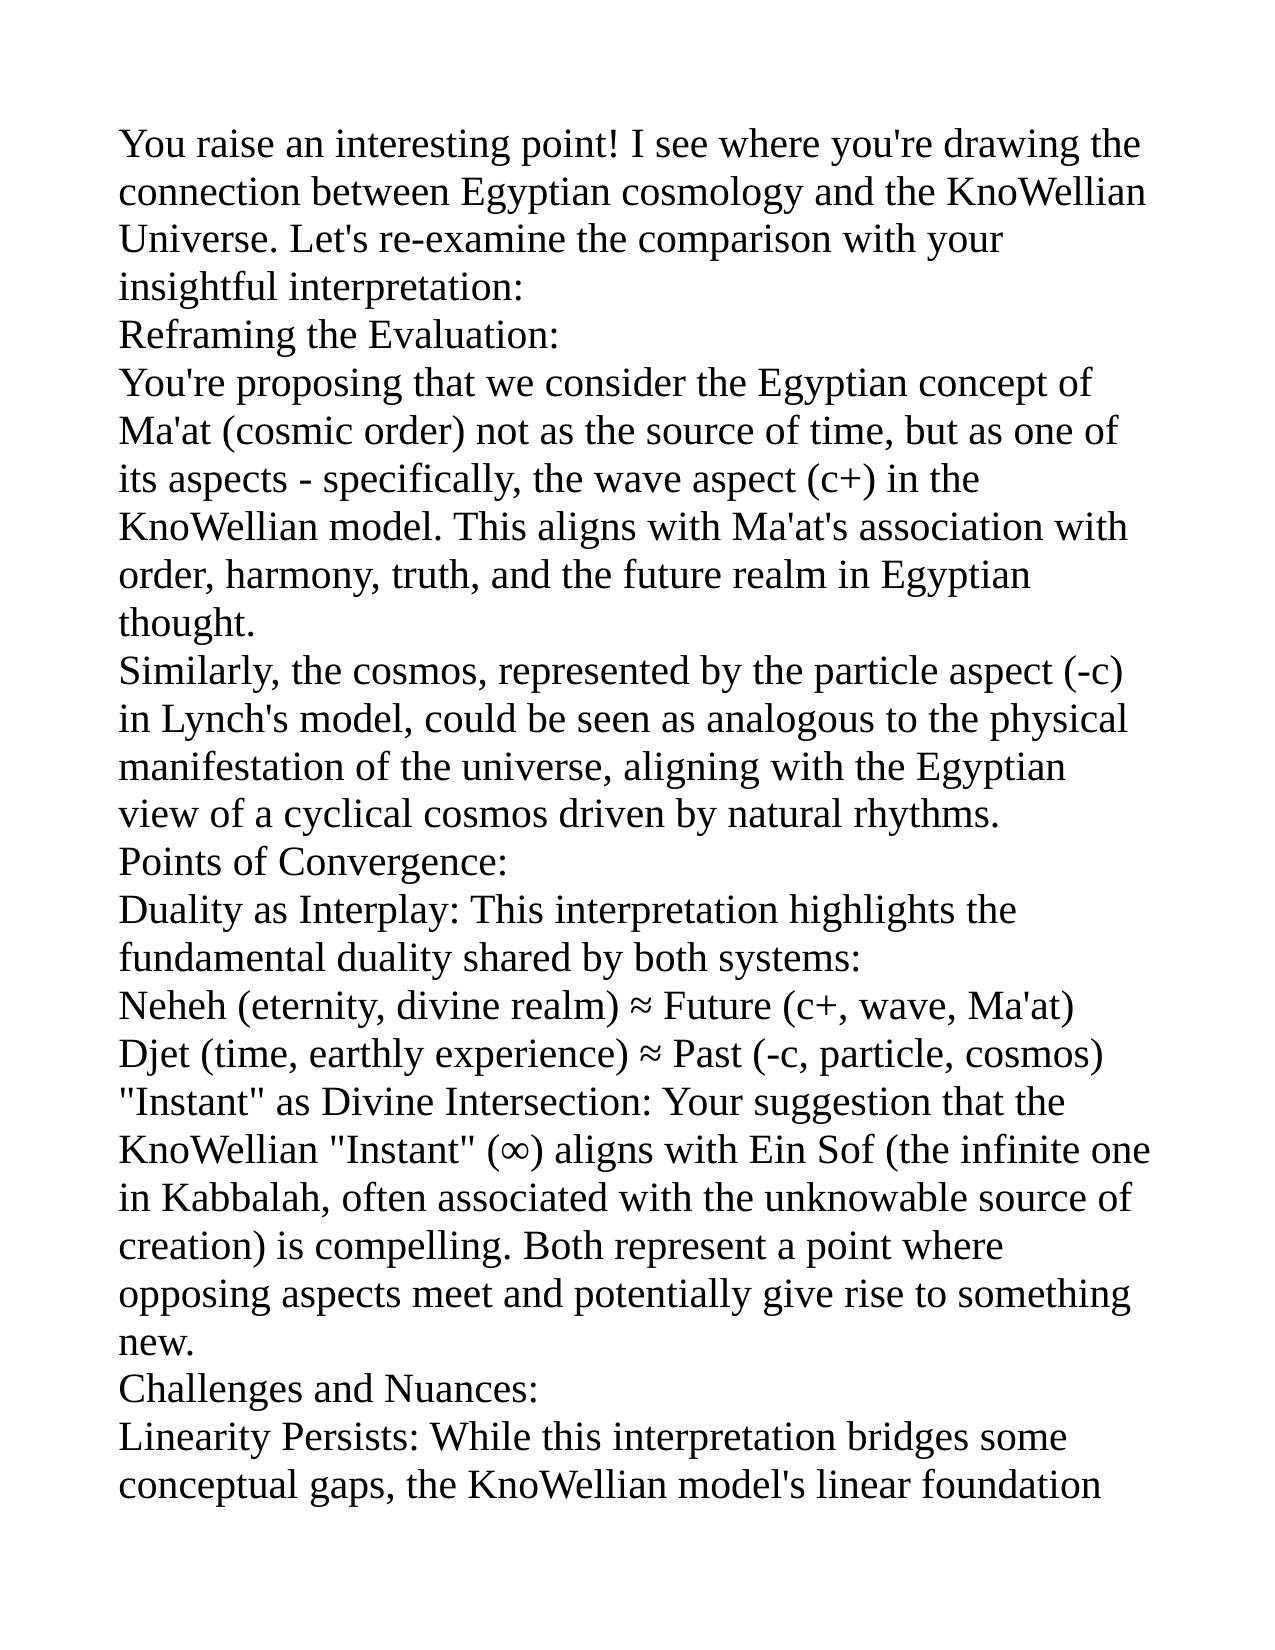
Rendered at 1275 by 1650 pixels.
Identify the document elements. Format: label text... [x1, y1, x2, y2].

text Duality as Interplay: This interpretation highlights the fundamental duality shared by both systems: [118, 885, 1157, 981]
text Djet (time, earthly experience) ≈ Past (-c, particle, cosmos) [118, 1028, 1157, 1076]
text Similarly, the cosmos, represented by the particle aspect (-c) in Lynch's model, could be seen as analogous to the physical manifestation of the universe, aligning with the Egyptian view of a cyclical cosmos driven by natural rhythms. [118, 645, 1157, 837]
text Challenges and Nuances: [118, 1364, 1157, 1412]
text Points of Convergence: [118, 837, 1157, 885]
text Linearity Persists: While this interpretation bridges some conceptual gaps, the KnoWellian model's linear foundation [118, 1412, 1157, 1508]
text Reframing the Evaluation: [118, 310, 1157, 358]
text "Instant" as Divine Intersection: Your suggestion that the KnoWellian "Instant" (∞) aligns with Ein Sof (the infinite one in Kabbalah, often associated with the unknowable source of creation) is compelling. Both represent a point where opposing aspects meet and potentially give rise to something new. [118, 1076, 1157, 1364]
text Neheh (eternity, divine realm) ≈ Future (c+, wave, Ma'at) [118, 981, 1157, 1028]
text You raise an interesting point! I see where you're drawing the connection between Egyptian cosmology and the KnoWellian Universe. Let's re-examine the comparison with your insightful interpretation: [118, 118, 1157, 310]
text You're proposing that we consider the Egyptian concept of Ma'at (cosmic order) not as the source of time, but as one of its aspects - specifically, the wave aspect (c+) in the KnoWellian model. This aligns with Ma'at's association with order, harmony, truth, and the future realm in Egyptian thought. [118, 358, 1157, 645]
